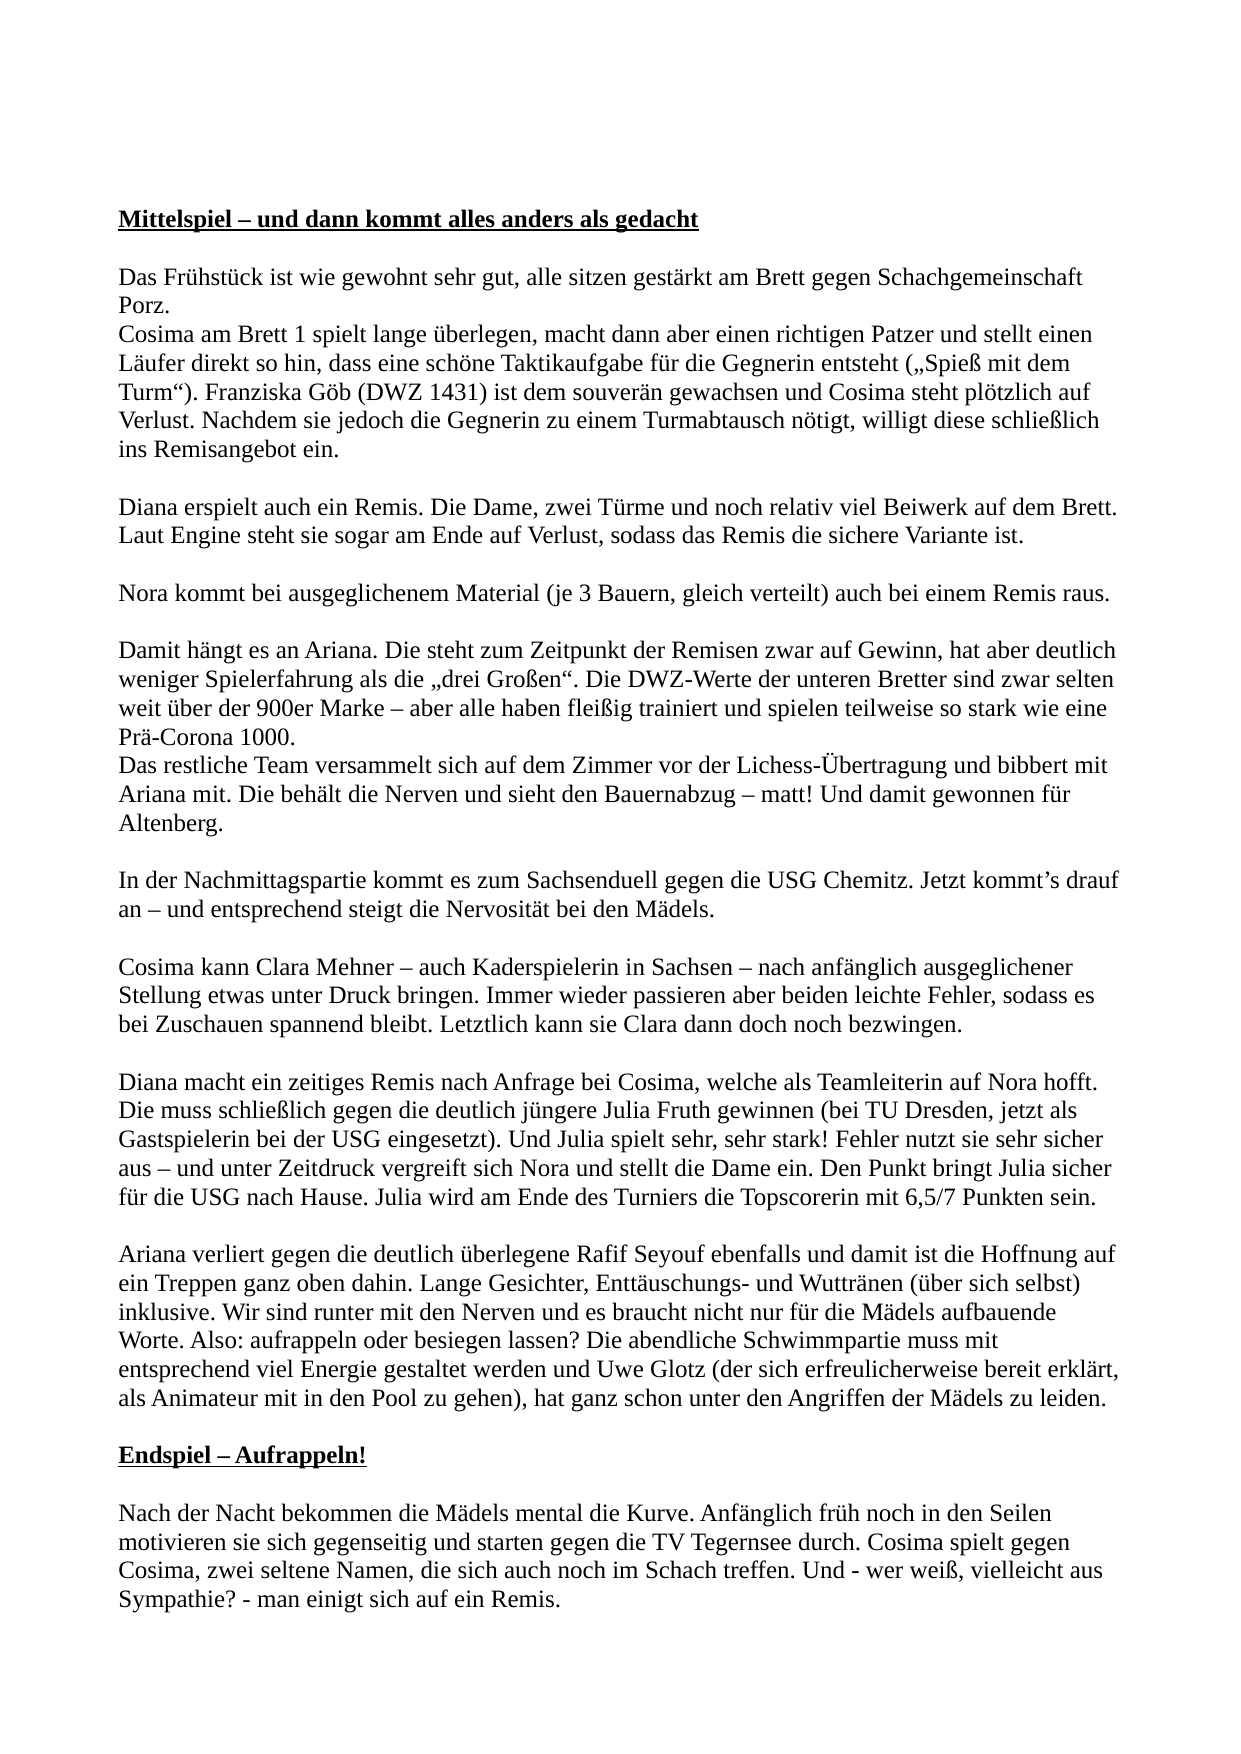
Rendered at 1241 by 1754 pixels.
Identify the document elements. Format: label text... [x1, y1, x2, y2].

text Mittelspiel – und dann kommt alles anders als gedacht [118, 204, 1122, 233]
text Damit hängt es an Ariana. Die steht zum Zeitpunkt der Remisen zwar auf Gewinn, hat aber deutlich weniger Spielerfahrung als die „drei Großen“. Die DWZ-Werte der unteren Bretter sind zwar selten weit über der 900er Marke – aber alle haben fleißig trainiert und spielen teilweise so stark wie eine Prä-Corona 1000. [118, 636, 1122, 751]
text Das restliche Team versammelt sich auf dem Zimmer vor der Lichess-Übertragung und bibbert mit Ariana mit. Die behält die Nerven und sieht den Bauernabzug – matt! Und damit gewonnen für Altenberg. [118, 751, 1122, 837]
text Ariana verliert gegen die deutlich überlegene Rafif Seyouf ebenfalls und damit ist die Hoffnung auf ein Treppen ganz oben dahin. Lange Gesichter, Enttäuschungs- und Wuttränen (über sich selbst) inklusive. Wir sind runter mit den Nerven und es braucht nicht nur für die Mädels aufbauende Worte. Also: aufrappeln oder besiegen lassen? Die abendliche Schwimmpartie muss mit entsprechend viel Energie gestaltet werden und Uwe Glotz (der sich erfreulicherweise bereit erklärt, als Animateur mit in den Pool zu gehen), hat ganz schon unter den Angriffen der Mädels zu leiden. [118, 1239, 1122, 1412]
text Cosima am Brett 1 spielt lange überlegen, macht dann aber einen richtigen Patzer und stellt einen Läufer direkt so hin, dass eine schöne Taktikaufgabe für die Gegnerin entsteht („Spieß mit dem Turm“). Franziska Göb (DWZ 1431) ist dem souverän gewachsen und Cosima steht plötzlich auf Verlust. Nachdem sie jedoch die Gegnerin zu einem Turmabtausch nötigt, willigt diese schließlich ins Remisangebot ein. [118, 319, 1122, 463]
text Nora kommt bei ausgeglichenem Material (je 3 Bauern, gleich verteilt) auch bei einem Remis raus. [118, 578, 1122, 607]
text Endspiel – Aufrappeln! [118, 1441, 1122, 1469]
text Das Frühstück ist wie gewohnt sehr gut, alle sitzen gestärkt am Brett gegen Schachgemeinschaft Porz. [118, 262, 1122, 319]
text In der Nachmittagspartie kommt es zum Sachsenduell gegen die USG Chemitz. Jetzt kommt’s drauf an – und entsprechend steigt die Nervosität bei den Mädels. [118, 866, 1122, 923]
text Nach der Nacht bekommen die Mädels mental die Kurve. Anfänglich früh noch in den Seilen motivieren sie sich gegenseitig und starten gegen die TV Tegernsee durch. Cosima spielt gegen Cosima, zwei seltene Namen, die sich auch noch im Schach treffen. Und - wer weiß, vielleicht aus Sympathie? - man einigt sich auf ein Remis. [118, 1498, 1122, 1613]
text Diana erspielt auch ein Remis. Die Dame, zwei Türme und noch relativ viel Beiwerk auf dem Brett. Laut Engine steht sie sogar am Ende auf Verlust, sodass das Remis die sichere Variante ist. [118, 492, 1122, 549]
text Diana macht ein zeitiges Remis nach Anfrage bei Cosima, welche als Teamleiterin auf Nora hofft. Die muss schließlich gegen die deutlich jüngere Julia Fruth gewinnen (bei TU Dresden, jetzt als Gastspielerin bei der USG eingesetzt). Und Julia spielt sehr, sehr stark! Fehler nutzt sie sehr sicher aus – und unter Zeitdruck vergreift sich Nora und stellt die Dame ein. Den Punkt bringt Julia sicher für die USG nach Hause. Julia wird am Ende des Turniers die Topscorerin mit 6,5/7 Punkten sein. [118, 1067, 1122, 1211]
text Cosima kann Clara Mehner – auch Kaderspielerin in Sachsen – nach anfänglich ausgeglichener Stellung etwas unter Druck bringen. Immer wieder passieren aber beiden leichte Fehler, sodass es bei Zuschauen spannend bleibt. Letztlich kann sie Clara dann doch noch bezwingen. [118, 952, 1122, 1038]
